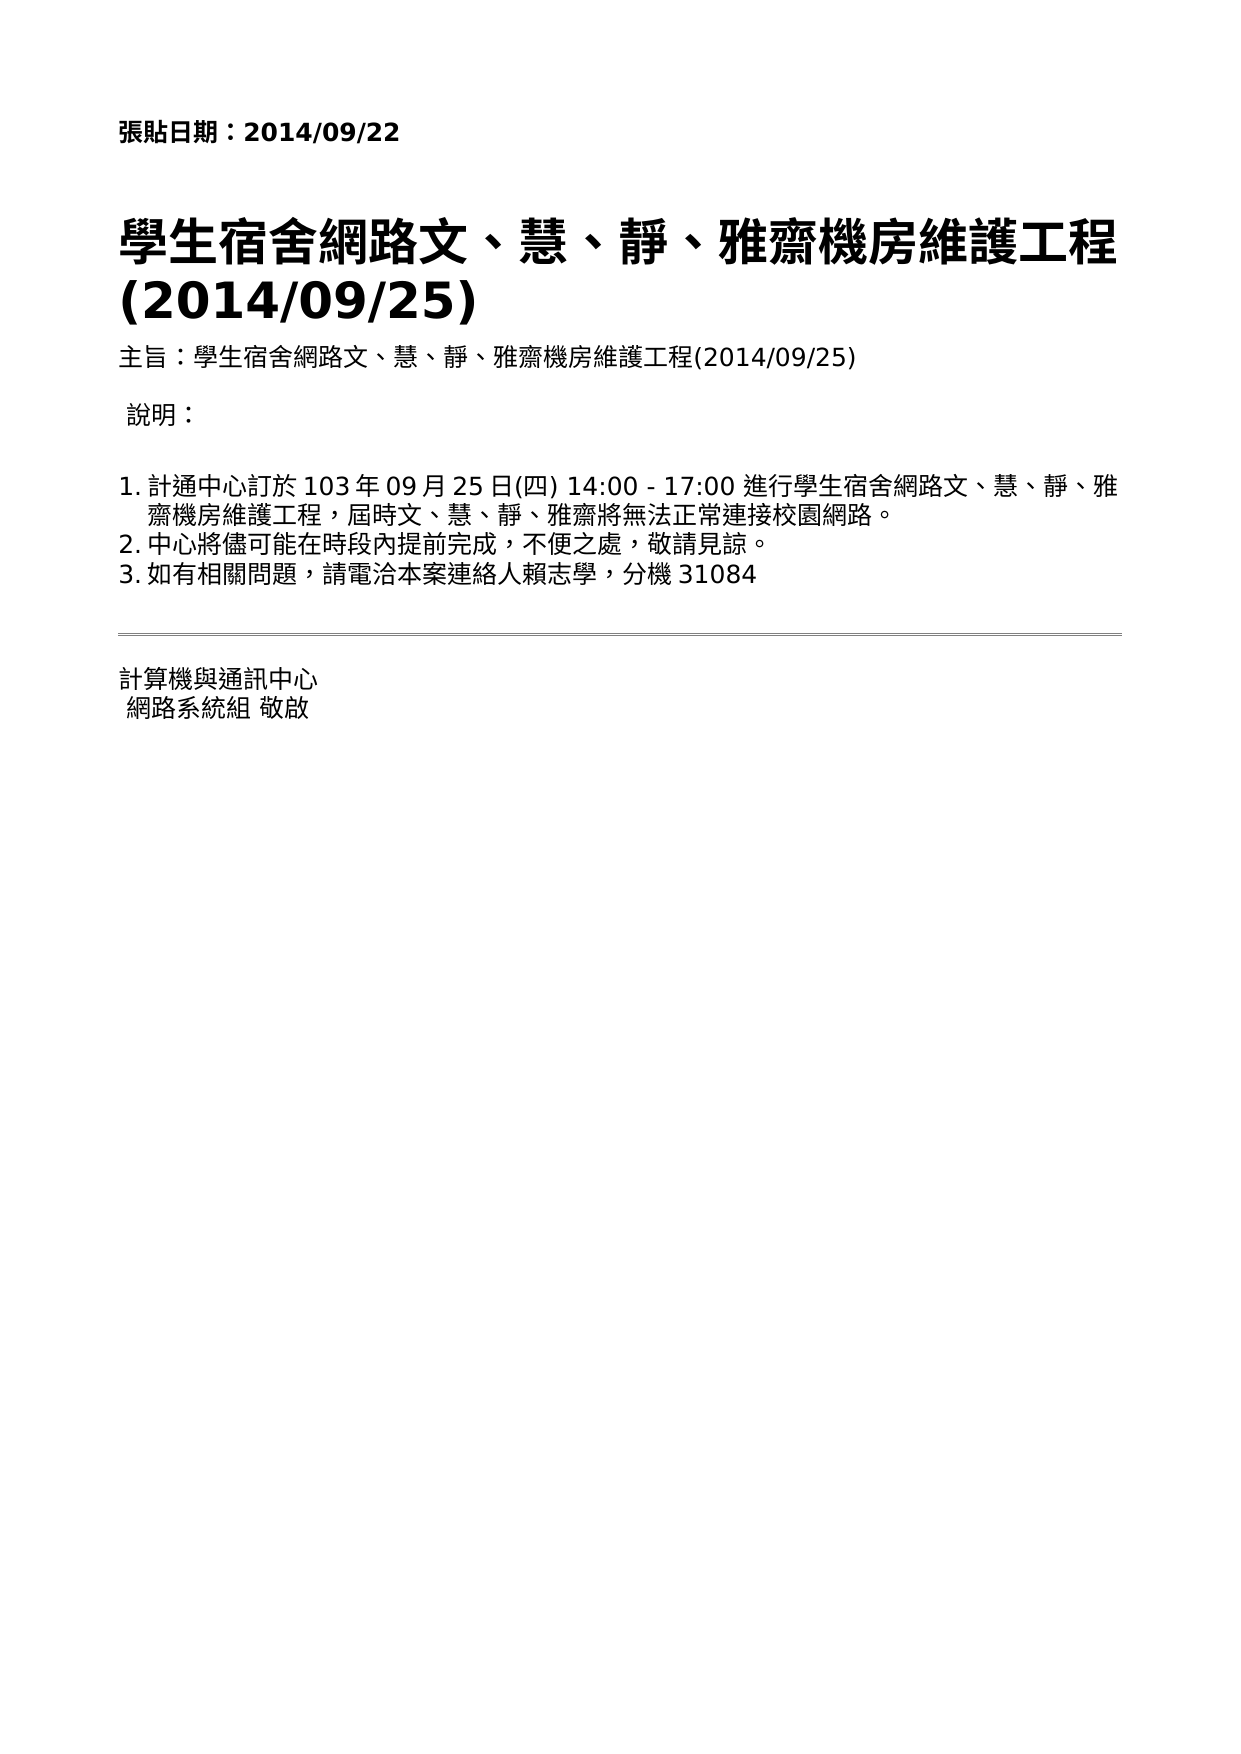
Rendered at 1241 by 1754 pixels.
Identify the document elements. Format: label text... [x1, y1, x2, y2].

text 張貼日期：2014/09/22 [118, 118, 1122, 176]
list 計通中心訂於103年09月25日(四) 14:00 - 17:00 進行學生宿舍網路文、慧、靜、雅齋機房維護工程，屆時文、慧、靜、雅齋將無法正常連接校園網路。 [118, 472, 1122, 531]
list 如有相關問題，請電洽本案連絡人賴志學，分機31084 [118, 560, 1122, 589]
subtitle 學生宿舍網路文、慧、靜、雅齋機房維護工程(2014/09/25) [118, 214, 1122, 330]
text 主旨：學生宿舍網路文、慧、靜、雅齋機房維護工程(2014/09/25) 說明： [118, 343, 1122, 430]
list 中心將儘可能在時段內提前完成，不便之處，敬請見諒。 [118, 531, 1122, 560]
text 計算機與通訊中心 網路系統組 敬啟 [118, 665, 1122, 723]
